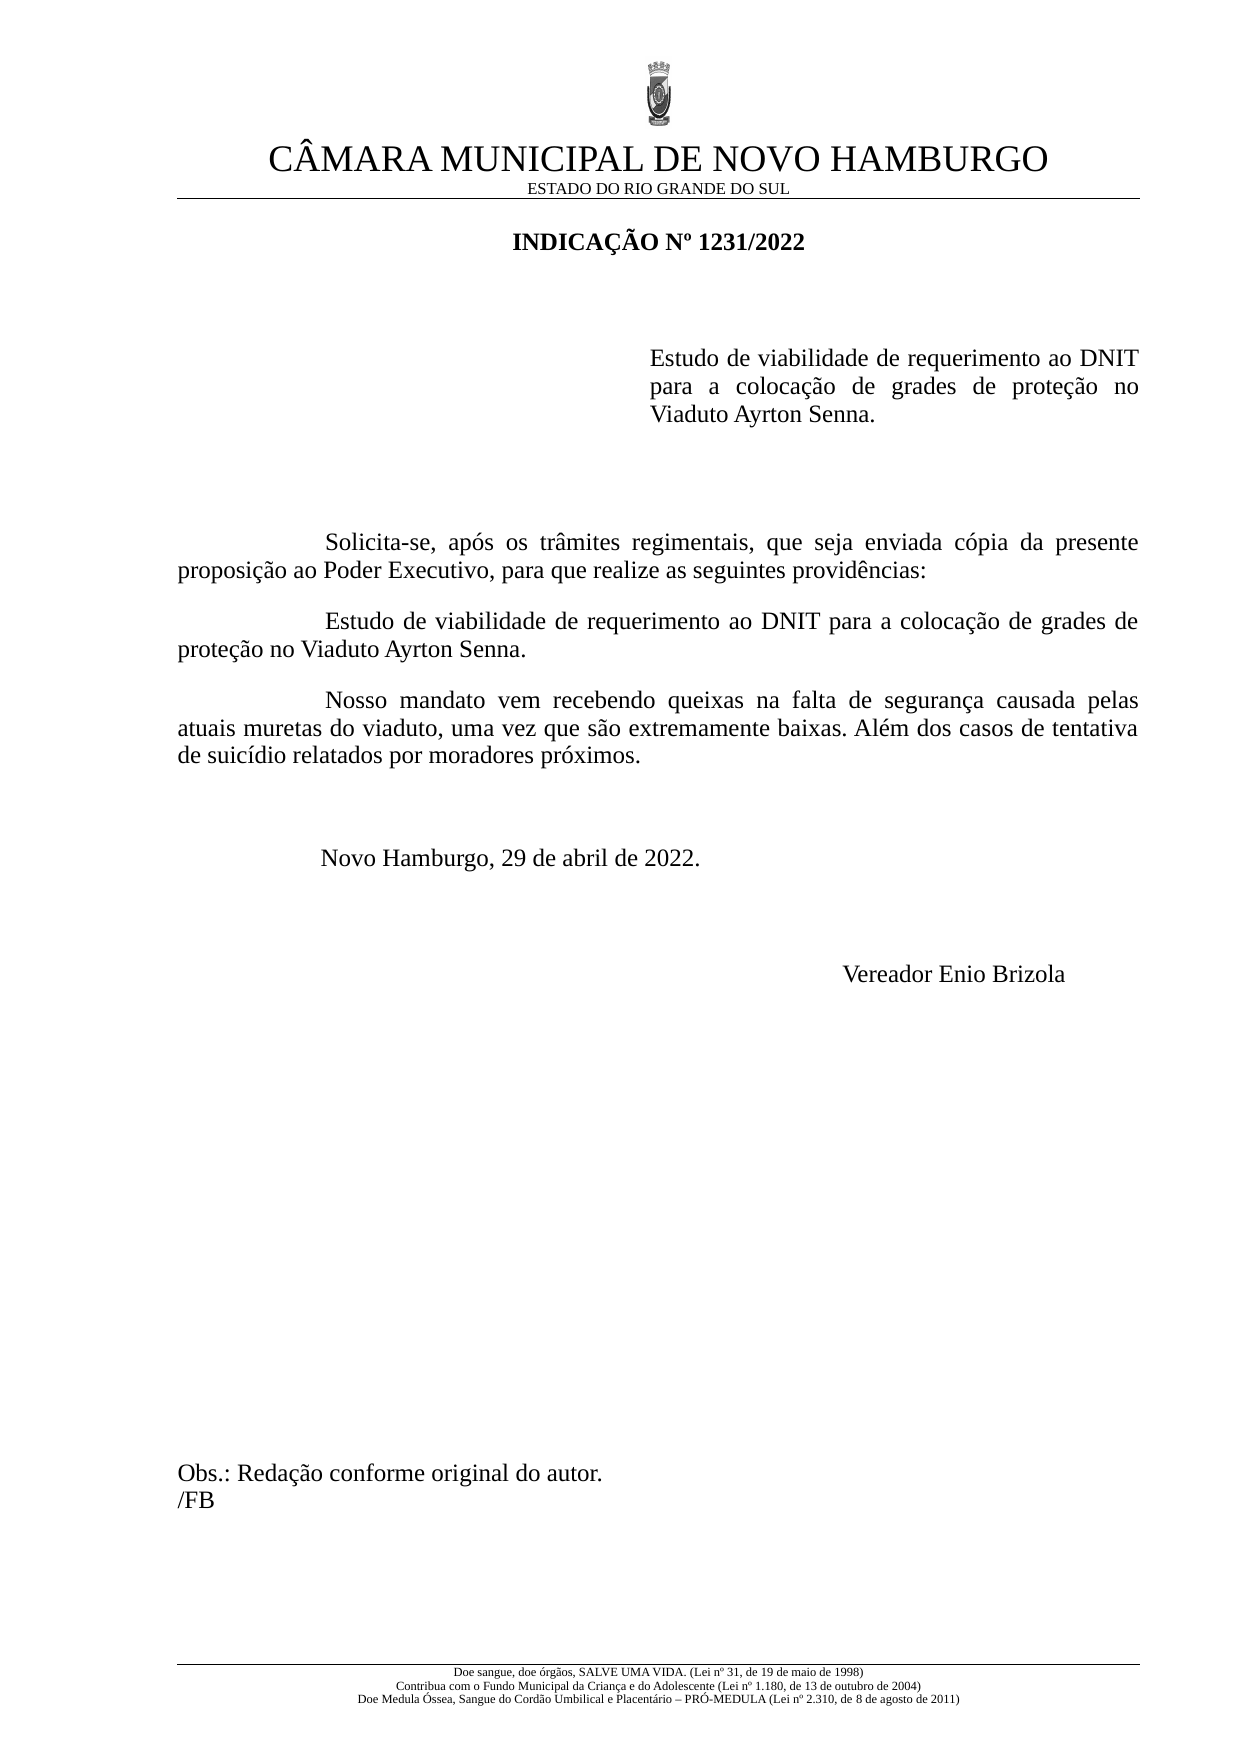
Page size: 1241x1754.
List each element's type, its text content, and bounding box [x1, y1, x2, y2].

text Solicita-se, após os trâmites regimentais, que seja enviada cópia da presente proposição ao Poder Executivo, para que realize as seguintes providências: [177, 528, 1140, 583]
text Obs.: Redação conforme original do autor. [177, 1459, 1140, 1487]
text /FB [177, 1487, 1140, 1514]
text Estudo de viabilidade de requerimento ao DNIT para a colocação de grades de proteção no Viaduto Ayrton Senna. [177, 607, 1140, 662]
text Vereador Enio Brizola [768, 960, 1140, 988]
text Nosso mandato vem recebendo queixas na falta de segurança causada pelas atuais muretas do viaduto, uma vez que são extremamente baixas. Além dos casos de tentativa de suicídio relatados por moradores próximos. [177, 686, 1140, 769]
text Novo Hamburgo, 29 de abril de 2022. [295, 844, 1140, 872]
text INDICAÇÃO Nº 1231/2022 [177, 228, 1140, 256]
text Estudo de viabilidade de requerimento ao DNIT para a colocação de grades de proteção no Viaduto Ayrton Senna. [649, 344, 1140, 428]
